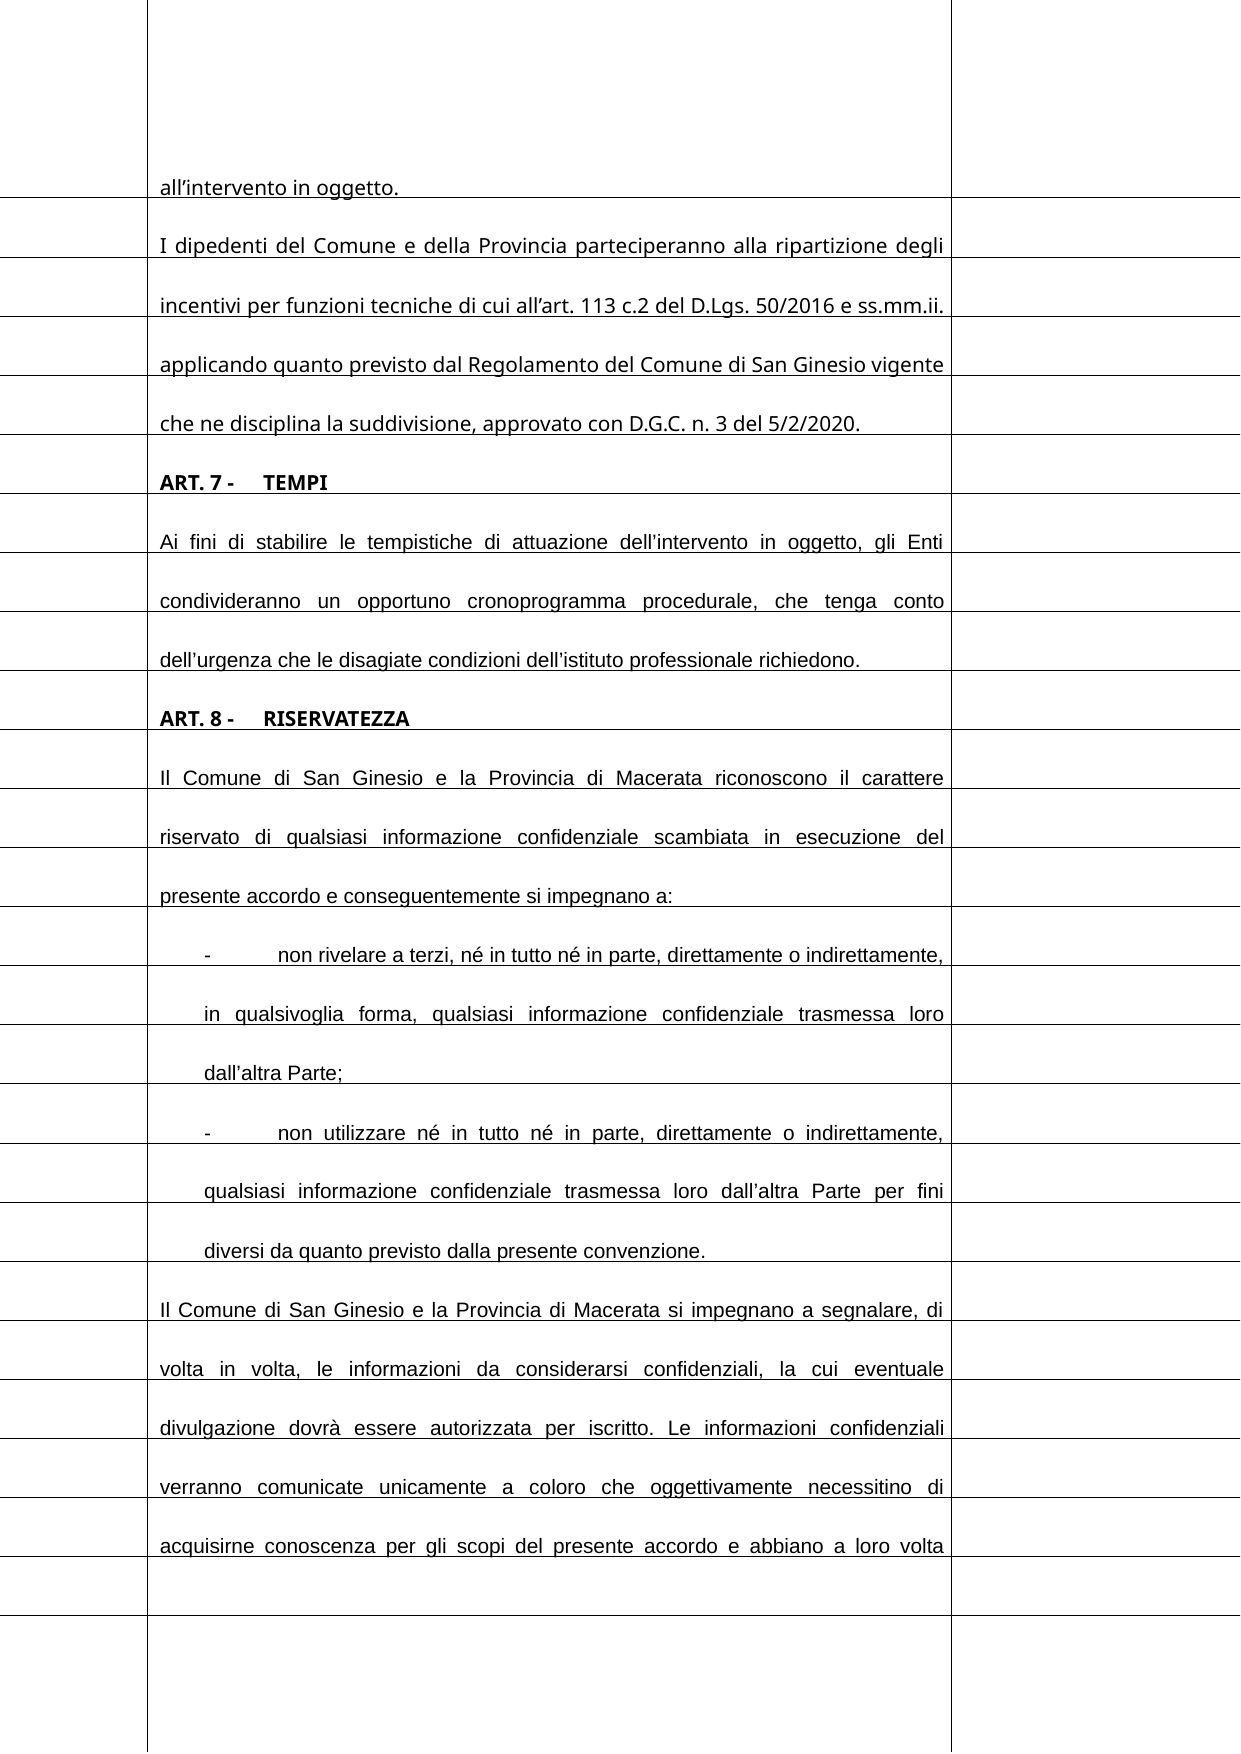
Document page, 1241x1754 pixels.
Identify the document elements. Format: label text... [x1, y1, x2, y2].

list [204, 1262, 945, 1270]
text Ai fini di stabilire le tempistiche di attuazione dell’intervento in oggetto, gli Enti [159, 502, 945, 552]
text dell’urgenza che le disagiate condizioni dell’istituto professionale richiedono. [159, 612, 945, 670]
text volta in volta, le informazioni da considerarsi confidenziali, la cui eventuale [159, 1321, 945, 1379]
text ART. 7 - TEMPI [159, 443, 945, 493]
list dall’altra Parte; [204, 1025, 945, 1083]
text applicando quanto previsto dal Regolamento del Comune di San Ginesio vigente [159, 317, 945, 375]
text ART. 8 - RISERVATEZZA [159, 679, 945, 729]
list qualsiasi informazione confidenziale trasmessa loro dall’altra Parte per fini [204, 1144, 945, 1202]
list diversi da quanto previsto dalla presente convenzione. [204, 1203, 945, 1261]
list non rivelare a terzi, né in tutto né in parte, direttamente o indirettamente, [204, 916, 945, 965]
text riservato di qualsiasi informazione confidenziale scambiata in esecuzione del [159, 789, 945, 847]
list non utilizzare né in tutto né in parte, direttamente o indirettamente, [204, 1093, 945, 1143]
text incentivi per funzioni tecniche di cui all’art. 113 c.2 del D.Lgs. 50/2016 e ss.mm.ii. [159, 258, 945, 316]
list [204, 1084, 945, 1093]
text acquisirne conoscenza per gli scopi del presente accordo e abbiano a loro volta [159, 1498, 945, 1556]
text che ne disciplina la suddivisione, approvato con D.G.C. n. 3 del 5/2/2020. [159, 376, 945, 434]
text divulgazione dovrà essere autorizzata per iscritto. Le informazioni confidenziali [159, 1380, 945, 1438]
text [159, 730, 945, 738]
list in qualsivoglia forma, qualsiasi informazione confidenziale trasmessa loro [204, 966, 945, 1024]
text [159, 198, 945, 207]
text I dipedenti del Comune e della Provincia parteciperanno alla ripartizione degli [159, 207, 945, 257]
text [159, 494, 945, 502]
text Il Comune di San Ginesio e la Provincia di Macerata si impegnano a segnalare, di [159, 1270, 945, 1320]
text [159, 907, 945, 916]
text condivideranno un opportuno cronoprogramma procedurale, che tenga conto [159, 553, 945, 611]
text verranno comunicate unicamente a coloro che oggettivamente necessitino di [159, 1439, 945, 1497]
text Il Comune di San Ginesio e la Provincia di Macerata riconoscono il carattere [159, 738, 945, 788]
text all’intervento in oggetto. [159, 148, 945, 197]
text [159, 671, 945, 679]
text presente accordo e conseguentemente si impegnano a: [159, 848, 945, 906]
